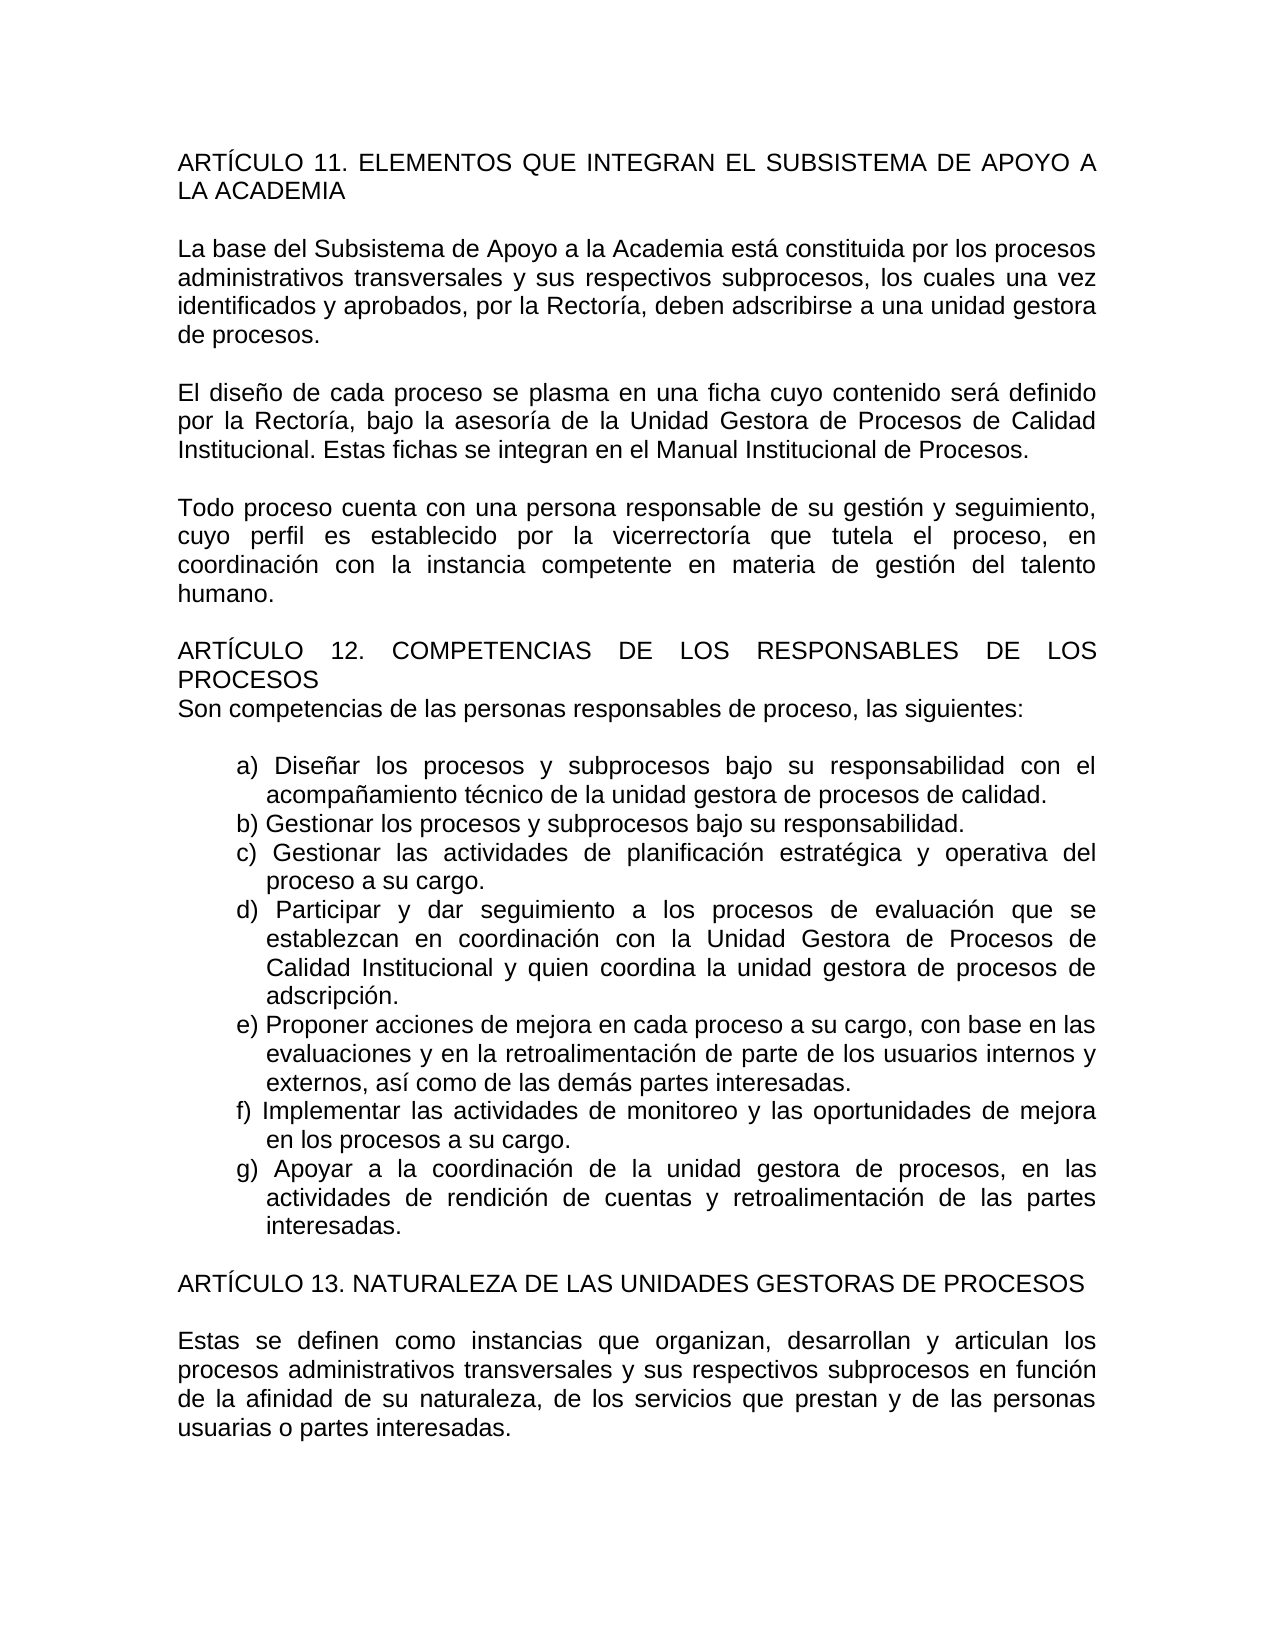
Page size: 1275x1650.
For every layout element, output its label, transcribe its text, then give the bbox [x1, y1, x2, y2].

text Estas se definen como instancias que organizan, desarrollan y articulan los procesos administrativos transversales y sus respectivos subprocesos en función de la afinidad de su naturaleza, de los servicios que prestan y de las personas usuarias o partes interesadas. [177, 1326, 1098, 1441]
text f) Implementar las actividades de monitoreo y las oportunidades de mejora en los procesos a su cargo. [236, 1096, 1098, 1154]
text El diseño de cada proceso se plasma en una ficha cuyo contenido será definido por la Rectoría, bajo la asesoría de la Unidad Gestora de Procesos de Calidad Institucional. Estas fichas se integran en el Manual Institucional de Procesos. [177, 378, 1098, 464]
text ARTÍCULO 13. NATURALEZA DE LAS UNIDADES GESTORAS DE PROCESOS [177, 1269, 1098, 1298]
text La base del Subsistema de Apoyo a la Academia está constituida por los procesos administrativos transversales y sus respectivos subprocesos, los cuales una vez identificados y aprobados, por la Rectoría, deben adscribirse a una unidad gestora de procesos. [177, 234, 1098, 349]
text ARTÍCULO 12. COMPETENCIAS DE LOS RESPONSABLES DE LOS PROCESOS [177, 636, 1098, 694]
text a) Diseñar los procesos y subprocesos bajo su responsabilidad con el acompañamiento técnico de la unidad gestora de procesos de calidad. [236, 751, 1098, 809]
text ARTÍCULO 11. ELEMENTOS QUE INTEGRAN EL SUBSISTEMA DE APOYO A LA ACADEMIA [177, 148, 1098, 205]
text e) Proponer acciones de mejora en cada proceso a su cargo, con base en las evaluaciones y en la retroalimentación de parte de los usuarios internos y externos, así como de las demás partes interesadas. [236, 1010, 1098, 1096]
text b) Gestionar los procesos y subprocesos bajo su responsabilidad. [236, 809, 1098, 838]
text Todo proceso cuenta con una persona responsable de su gestión y seguimiento, cuyo perfil es establecido por la vicerrectoría que tutela el proceso, en coordinación con la instancia competente en materia de gestión del talento humano. [177, 493, 1098, 608]
text d) Participar y dar seguimiento a los procesos de evaluación que se establezcan en coordinación con la Unidad Gestora de Procesos de Calidad Institucional y quien coordina la unidad gestora de procesos de adscripción. [236, 895, 1098, 1010]
text c) Gestionar las actividades de planificación estratégica y operativa del proceso a su cargo. [236, 838, 1098, 895]
text g) Apoyar a la coordinación de la unidad gestora de procesos, en las actividades de rendición de cuentas y retroalimentación de las partes interesadas. [236, 1154, 1098, 1240]
text Son competencias de las personas responsables de proceso, las siguientes: [177, 694, 1098, 723]
